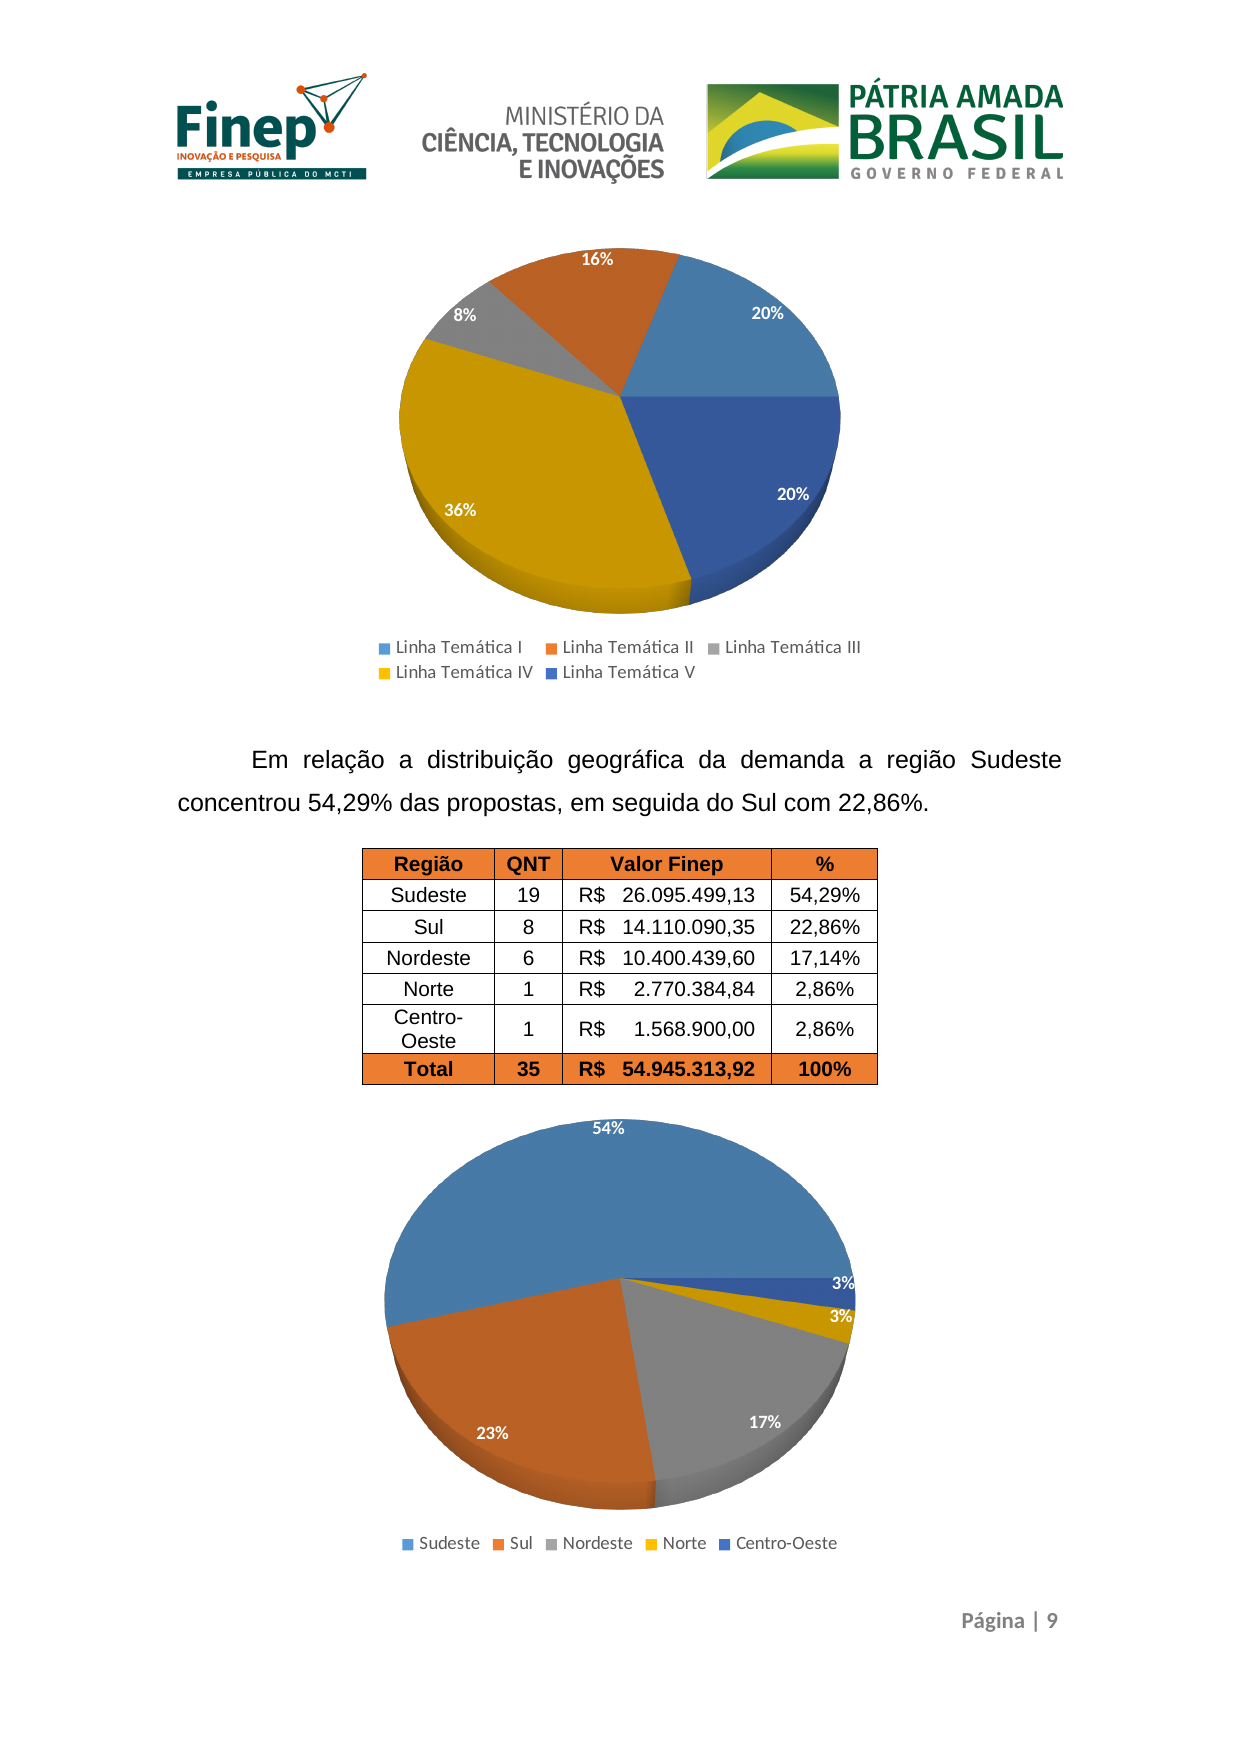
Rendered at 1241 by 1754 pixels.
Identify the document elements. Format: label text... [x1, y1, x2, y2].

table_cell 54,29% [772, 880, 877, 910]
text Em relação a distribuição geográfica da demanda a região Sudeste concentrou 54,29% das propostas, em seguida do Sul com 22,86%. [177, 745, 1063, 817]
table_cell 22,86% [772, 911, 877, 942]
table_cell Total [363, 1054, 494, 1084]
table_cell R$ 54.945.313,92 [563, 1054, 771, 1084]
table_cell R$ 10.400.439,60 [563, 943, 771, 973]
table_header Região [363, 849, 494, 879]
table_header Valor Finep [563, 849, 771, 879]
table_header QNT [495, 849, 562, 879]
table_cell 1 [495, 974, 562, 1004]
table_cell 1 [495, 1005, 562, 1053]
table_cell Sudeste [363, 880, 494, 910]
table_cell Norte [363, 974, 494, 1004]
table_cell 6 [495, 943, 562, 973]
table_cell 2,86% [772, 974, 877, 1004]
table_cell 19 [495, 880, 562, 910]
table_header % [772, 849, 877, 879]
table_cell 17,14% [772, 943, 877, 973]
table_cell Centro-Oeste [363, 1005, 494, 1053]
table_cell Sul [363, 911, 494, 942]
table_cell 8 [495, 911, 562, 942]
table_cell R$ 26.095.499,13 [563, 880, 771, 910]
table_cell R$ 14.110.090,35 [563, 911, 771, 942]
table_cell 35 [495, 1054, 562, 1084]
table_cell R$ 2.770.384,84 [563, 974, 771, 1004]
table_cell 2,86% [772, 1005, 877, 1053]
table_cell Nordeste [363, 943, 494, 973]
table_cell 100% [772, 1054, 877, 1084]
table_cell R$ 1.568.900,00 [563, 1005, 771, 1053]
